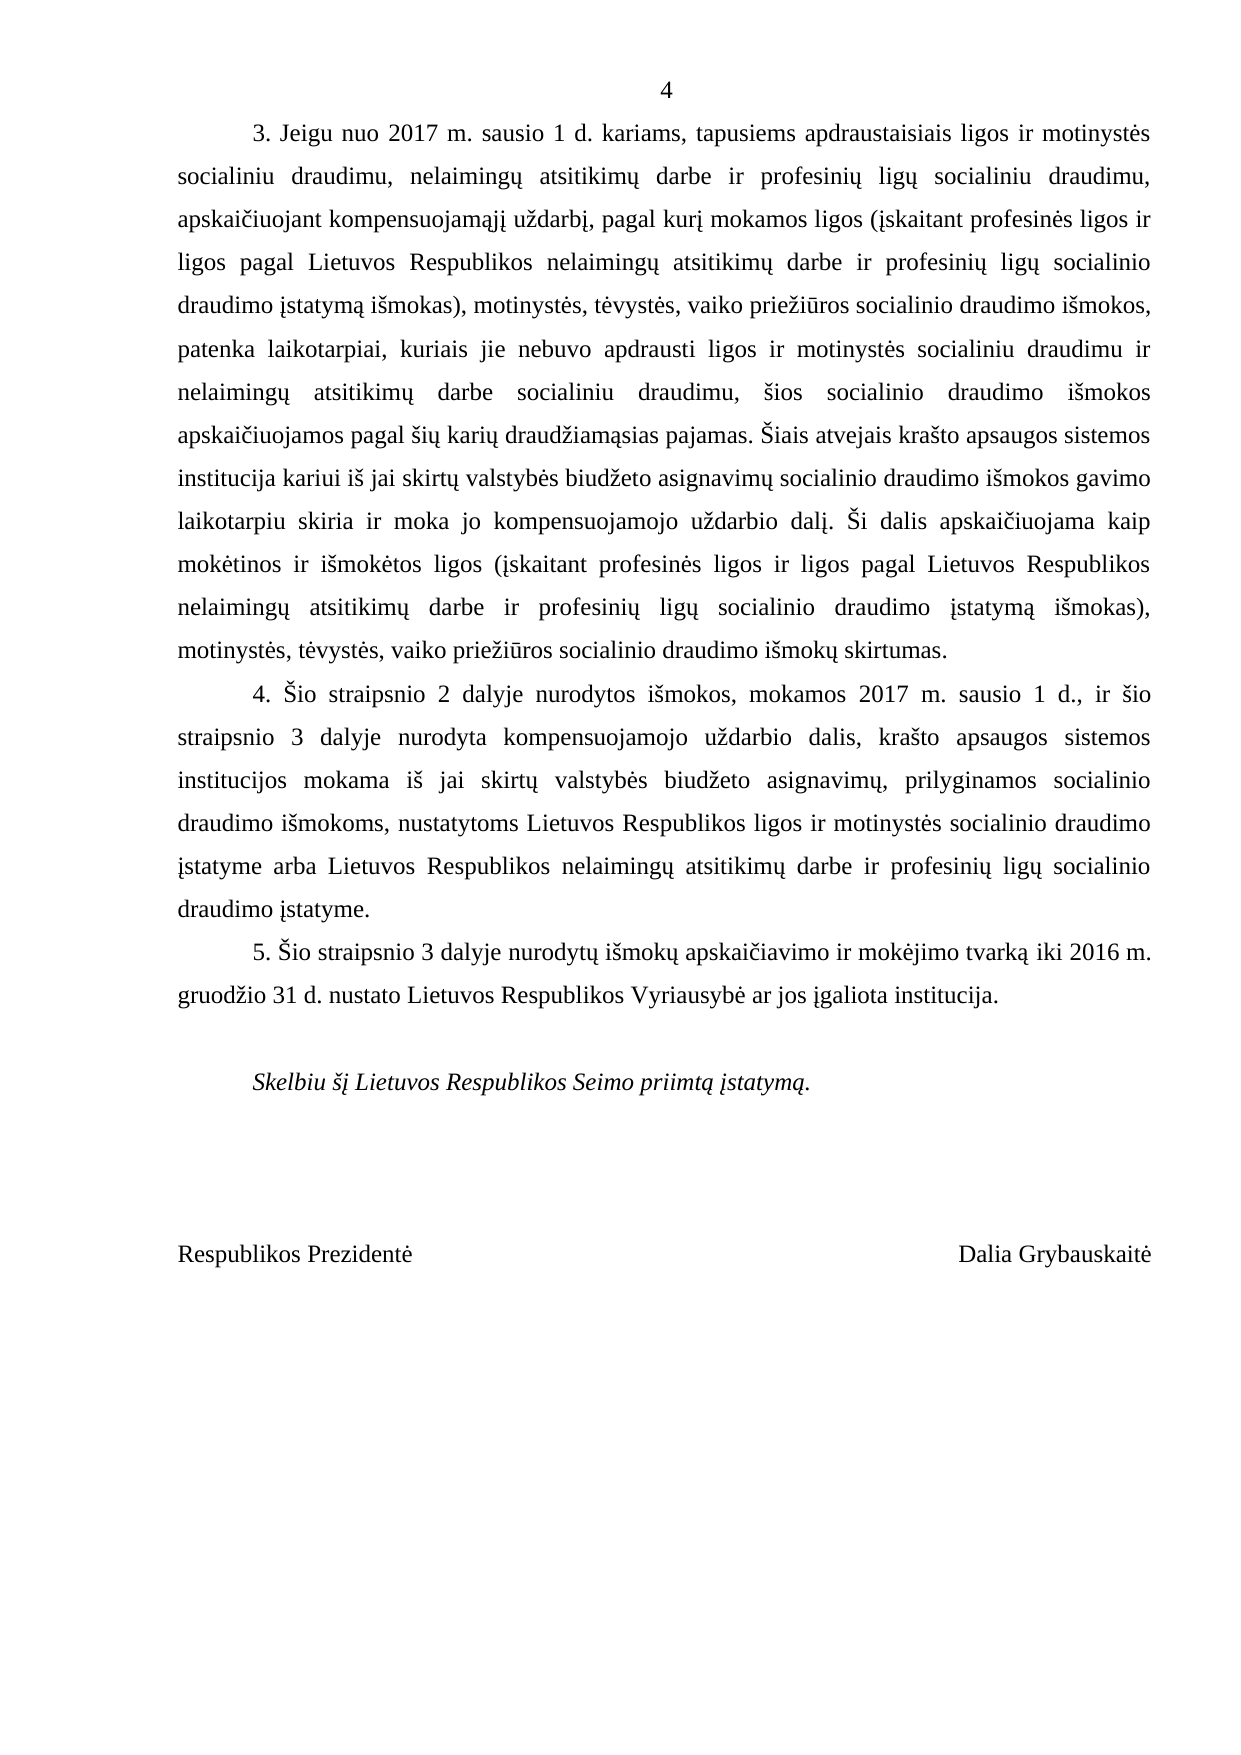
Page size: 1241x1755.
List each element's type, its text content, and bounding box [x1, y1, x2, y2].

text 4. Šio straipsnio 2 dalyje nurodytos išmokos, mokamos 2017 m. sausio 1 d., ir šio straipsnio 3 dalyje nurodyta kompensuojamojo uždarbio dalis, krašto apsaugos sistemos institucijos mokama iš jai skirtų valstybės biudžeto asignavimų, prilyginamos socialinio draudimo išmokoms, nustatytoms Lietuvos Respublikos ligos ir motinystės socialinio draudimo įstatyme arba Lietuvos Respublikos nelaimingų atsitikimų darbe ir profesinių ligų socialinio draudimo įstatyme. [177, 679, 1152, 923]
text Skelbiu šį Lietuvos Respublikos Seimo priimtą įstatymą. [177, 1067, 1152, 1096]
text 3. Jeigu nuo 2017 m. sausio 1 d. kariams, tapusiems apdraustaisiais ligos ir motinystės socialiniu draudimu, nelaimingų atsitikimų darbe ir profesinių ligų socialiniu draudimu, apskaičiuojant kompensuojamąjį uždarbį, pagal kurį mokamos ligos (įskaitant profesinės ligos ir ligos pagal Lietuvos Respublikos nelaimingų atsitikimų darbe ir profesinių ligų socialinio draudimo įstatymą išmokas), motinystės, tėvystės, vaiko priežiūros socialinio draudimo išmokos, patenka laikotarpiai, kuriais jie nebuvo apdrausti ligos ir motinystės socialiniu draudimu ir nelaimingų atsitikimų darbe socialiniu draudimu, šios socialinio draudimo išmokos apskaičiuojamos pagal šių karių draudžiamąsias pajamas. Šiais atvejais krašto apsaugos sistemos institucija kariui iš jai skirtų valstybės biudžeto asignavimų socialinio draudimo išmokos gavimo laikotarpiu skiria ir moka jo kompensuojamojo uždarbio dalį. Ši dalis apskaičiuojama kaip mokėtinos ir išmokėtos ligos (įskaitant profesinės ligos ir ligos pagal Lietuvos Respublikos nelaimingų atsitikimų darbe ir profesinių ligų socialinio draudimo įstatymą išmokas), motinystės, tėvystės, vaiko priežiūros socialinio draudimo išmokų skirtumas. [177, 118, 1152, 664]
text 5. Šio straipsnio 3 dalyje nurodytų išmokų apskaičiavimo ir mokėjimo tvarką iki 2016 m. gruodžio 31 d. nustato Lietuvos Respublikos Vyriausybė ar jos įgaliota institucija. [177, 937, 1152, 1009]
text Respublikos Prezidentė Dalia Grybauskaitė [177, 1239, 1152, 1268]
